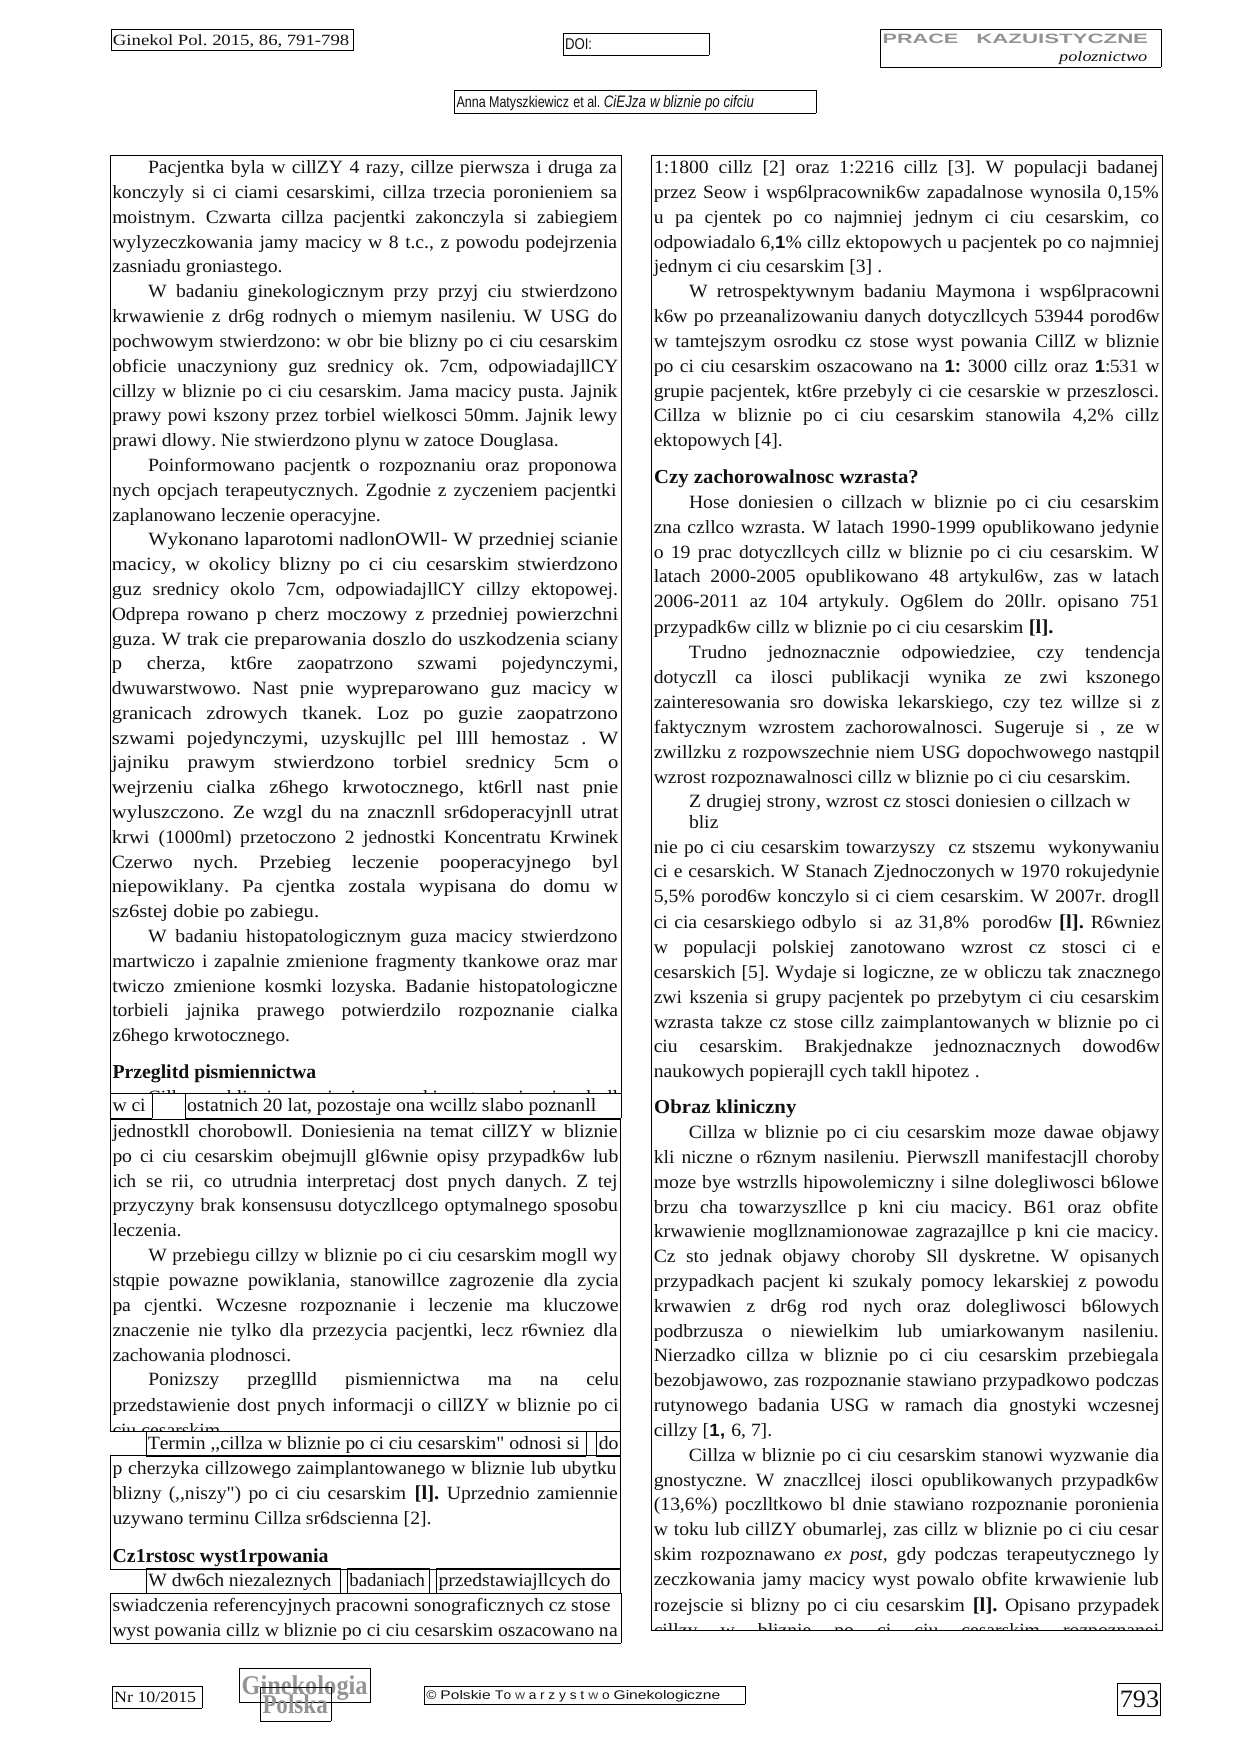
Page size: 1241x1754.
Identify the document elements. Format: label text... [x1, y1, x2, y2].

text ostatnich 20 lat, pozostaje ona wcillz slabo poznanll [187, 1094, 621, 1116]
text przedstawiajllcych do­ [438, 1569, 620, 1591]
text PRACE KAZUISTYCZNE [882, 31, 1161, 47]
text Nr 10/2015 [114, 1688, 202, 1706]
text Cillza w bliznie po ci ciu cesarskim moze dawae objawy kli­ niczne o r6znym nasileniu. Pierwszll manifestacjll choroby moze bye wstrzlls hipowolemiczny i silne dolegliwosci b6lowe brzu­ cha towarzyszllce p kni ciu macicy. B61 oraz obfite krwawienie mogllznamionowae zagrazajllce p kni cie macicy. Cz sto jednak objawy choroby Sll dyskretne. W opisanych przypadkach pacjent­ ki szukaly pomocy lekarskiej z powodu krwawien z dr6g rod­ nych oraz dolegliwosci b6lowych podbrzusza o niewielkim lub umiarkowanym nasileniu. Nierzadko cillza w bliznie po ci ciu cesarskim przebiegala bezobjawowo, zas rozpoznanie stawiano przypadkowo podczas rutynowego badania USG w ramach dia­ gnostyki wczesnej cillzy [1, 6, 7]. [653, 1121, 1159, 1440]
text poloznictwo [1059, 48, 1161, 65]
text nie po ci ciu cesarskim towarzyszy cz stszemu wykonywaniu ci e cesarskich. W Stanach Zjednoczonych w 1970 rokujedynie 5,5% porod6w konczylo si ci ciem cesarskim. W 2007r. drogll ci cia cesarskiego odbylo si az 31,8% porod6w [l]. R6wniez w populacji polskiej zanotowano wzrost cz stosci ci e cesarskich [5]. Wydaje si logiczne, ze w obliczu tak znacznego zwi kszenia si grupy pacjentek po przebytym ci ciu cesarskim wzrasta takze cz stose cillz zaimplantowanych w bliznie po ci ciu cesarskim. Brakjednakze jednoznacznych dowod6w naukowych popierajll­ cych takll hipotez . [653, 836, 1161, 1082]
text Polska [262, 1688, 331, 1719]
text Hose doniesien o cillzach w bliznie po ci ciu cesarskim zna­ czllco wzrasta. W latach 1990-1999 opublikowano jedynie o 19 prac dotyczllcych cillz w bliznie po ci ciu cesarskim. W latach 2000-2005 opublikowano 48 artykul6w, zas w latach 2006-2011 az 104 artykuly. Og6lem do 20llr. opisano 751 przypadk6w cillz w bliznie po ci ciu cesarskim [l]. [653, 491, 1160, 638]
text W dw6ch niezaleznych [148, 1569, 339, 1591]
text Ginekol Pol. 2015, 86, 791-798 [113, 31, 353, 48]
text Czy zachorowalnosc wzrasta? [654, 465, 1162, 488]
text Trudno jednoznacznie odpowiedziee, czy tendencja dotyczll­ ca ilosci publikacji wynika ze zwi kszonego zainteresowania sro­ dowiska lekarskiego, czy tez willze si z faktycznym wzrostem zachorowalnosci. Sugeruje si , ze w zwillzku z rozpowszechnie­ niem USG dopochwowego nastqpil wzrost rozpoznawalnosci cillz w bliznie po ci ciu cesarskim. [653, 641, 1160, 788]
text do [598, 1432, 620, 1454]
text W przebiegu cillzy w bliznie po ci ciu cesarskim mogll wy­ stqpie powazne powiklania, stanowillce zagrozenie dla zycia pa­ cjentki. Wczesne rozpoznanie i leczenie ma kluczowe znaczenie nie tylko dla przezycia pacjentki, lecz r6wniez dla zachowania plodnosci. [112, 1244, 618, 1365]
text Cillza w bliznie po ci ciu cesarskim stanowi wyzwanie dia­ gnostyczne. W znaczllcej ilosci opublikowanych przypadk6w (13,6%) poczlltkowo bl dnie stawiano rozpoznanie poronienia w toku lub cillZY obumarlej, zas cillz w bliznie po ci ciu cesar­ skim rozpoznawano ex post, gdy podczas terapeutycznego ly­ zeczkowania jamy macicy wyst powalo obfite krwawienie lub rozejscie si blizny po ci ciu cesarskim [l]. Opisano przypadek cillzy w bliznie po ci ciu cesarskim rozpoznanej histopatologicz­ nie, po ratunkowej histerektomii z powodu krwotoku przy pr6bie [653, 1444, 1159, 1630]
text Z drugiej strony, wzrost cz stosci doniesien o cillzach w bliz­ [689, 791, 1162, 832]
text Przeglitd pismiennictwa [112, 1060, 621, 1083]
text Anna Matyszkiewicz et al. CiEJza w bliznie po cifciu cesarskim. [456, 92, 816, 113]
text DOI: 10.17772/gp/59563 [565, 35, 709, 55]
text p cherzyka cillzowego zaimplantowanego w bliznie lub ubytku blizny (,,niszy") po ci ciu cesarskim [l]. Uprzednio zamiennie uzywano terminu Cillza sr6dscienna [2]. [112, 1457, 618, 1528]
text Ginekologia [241, 1669, 370, 1700]
text 1:1800 cillz [2] oraz 1:2216 cillz [3]. W populacji badanej przez Seow i wsp6lpracownik6w zapadalnose wynosila 0,15% u pa­ cjentek po co najmniej jednym ci ciu cesarskim, co odpowiadalo 6,1% cillz ektopowych u pacjentek po co najmniej jednym ci ciu cesarskim [3] . [653, 156, 1159, 277]
text swiadczenia referencyjnych pracowni sonograficznych cz stose wyst powania cillz w bliznie po ci ciu cesarskim oszacowano na [112, 1594, 620, 1641]
text Ponizszy przegllld pismiennictwa ma na celu przedstawienie dost pnych informacji o cillZY w bliznie po ci ciu cesarskim. [112, 1368, 619, 1431]
text Pacjentka byla w cillZY 4 razy, cillze pierwsza i druga za­ konczyly si ci ciami cesarskimi, cillza trzecia poronieniem sa­ moistnym. Czwarta cillza pacjentki zakonczyla si zabiegiem wylyzeczkowania jamy macicy w 8 t.c., z powodu podejrzenia zasniadu groniastego. [112, 156, 618, 277]
text W badaniu histopatologicznym guza macicy stwierdzono martwiczo i zapalnie zmienione fragmenty tkankowe oraz mar­ twiczo zmienione kosmki lozyska. Badanie histopatologiczne torbieli jajnika prawego potwierdzilo rozpoznanie cialka z6hego krwotocznego. [112, 925, 618, 1046]
text Termin ,,cillza w bliznie po ci ciu cesarskim" odnosi si [148, 1432, 586, 1454]
text W retrospektywnym badaniu Maymona i wsp6lpracowni­ k6w po przeanalizowaniu danych dotyczllcych 53944 porod6w w tamtejszym osrodku cz stose wyst powania CillZ w bliznie po ci ciu cesarskim oszacowano na 1: 3000 cillz oraz 1:531 w grupie pacjentek, kt6re przebyly ci cie cesarskie w przeszlosci. Cillza w bliznie po ci ciu cesarskim stanowila 4,2% cillz ektopowych [4]. [653, 280, 1160, 451]
text © Polskie To w a r z y s t w o Ginekologiczne [426, 1688, 745, 1702]
text jednostkll chorobowll. Doniesienia na temat cillZY w bliznie po ci ciu cesarskim obejmujll gl6wnie opisy przypadk6w lub ich se­ rii, co utrudnia interpretacj dost pnych danych. Z tej przyczyny brak konsensusu dotyczllcego optymalnego sposobu leczenia. [112, 1120, 619, 1241]
text W badaniu ginekologicznym przy przyj ciu stwierdzono krwawienie z dr6g rodnych o miemym nasileniu. W USG do­ pochwowym stwierdzono: w obr bie blizny po ci ciu cesarskim obficie unaczyniony guz srednicy ok. 7cm, odpowiadajllCY cillzy w bliznie po ci ciu cesarskim. Jama macicy pusta. Jajnik prawy powi kszony przez torbiel wielkosci 50mm. Jajnik lewy prawi­ dlowy. Nie stwierdzono plynu w zatoce Douglasa. [112, 280, 618, 451]
text Wykonano laparotomi nadlonOWll- W przedniej scianie macicy, w okolicy blizny po ci ciu cesarskim stwierdzono guz srednicy okolo 7cm, odpowiadajllCY cillzy ektopowej. Odprepa­ rowano p cherz moczowy z przedniej powierzchni guza. W trak­ cie preparowania doszlo do uszkodzenia sciany p cherza, kt6re zaopatrzono szwami pojedynczymi, dwuwarstwowo. Nast pnie wypreparowano guz macicy w granicach zdrowych tkanek. Loz po guzie zaopatrzono szwami pojedynczymi, uzyskujllc pel­ llll hemostaz . W jajniku prawym stwierdzono torbiel srednicy 5cm o wejrzeniu cialka z6hego krwotocznego, kt6rll nast pnie wyluszczono. Ze wzgl du na znacznll sr6doperacyjnll utrat krwi (1000ml) przetoczono 2 jednostki Koncentratu Krwinek Czerwo­ nych. Przebieg leczenie pooperacyjnego byl niepowiklany. Pa­ cjentka zostala wypisana do domu w sz6stej dobie po zabiegu. [112, 528, 618, 922]
text 793 [1119, 1684, 1160, 1713]
text Cz1rstosc wyst1rpowania [112, 1544, 619, 1566]
text w ci [112, 1094, 152, 1116]
text Obraz kliniczny [654, 1095, 1162, 1118]
text Cillza w bliznie po ci ciu cesarskim stanowi najrzadszll postae cillzy pozamacicznej. Pomimo wzrostu zainteresowania [112, 1086, 619, 1093]
text badaniach [349, 1569, 429, 1591]
text Poinformowano pacjentk o rozpoznaniu oraz proponowa­ nych opcjach terapeutycznych. Zgodnie z zyczeniem pacjentki zaplanowano leczenie operacyjne. [112, 454, 617, 525]
